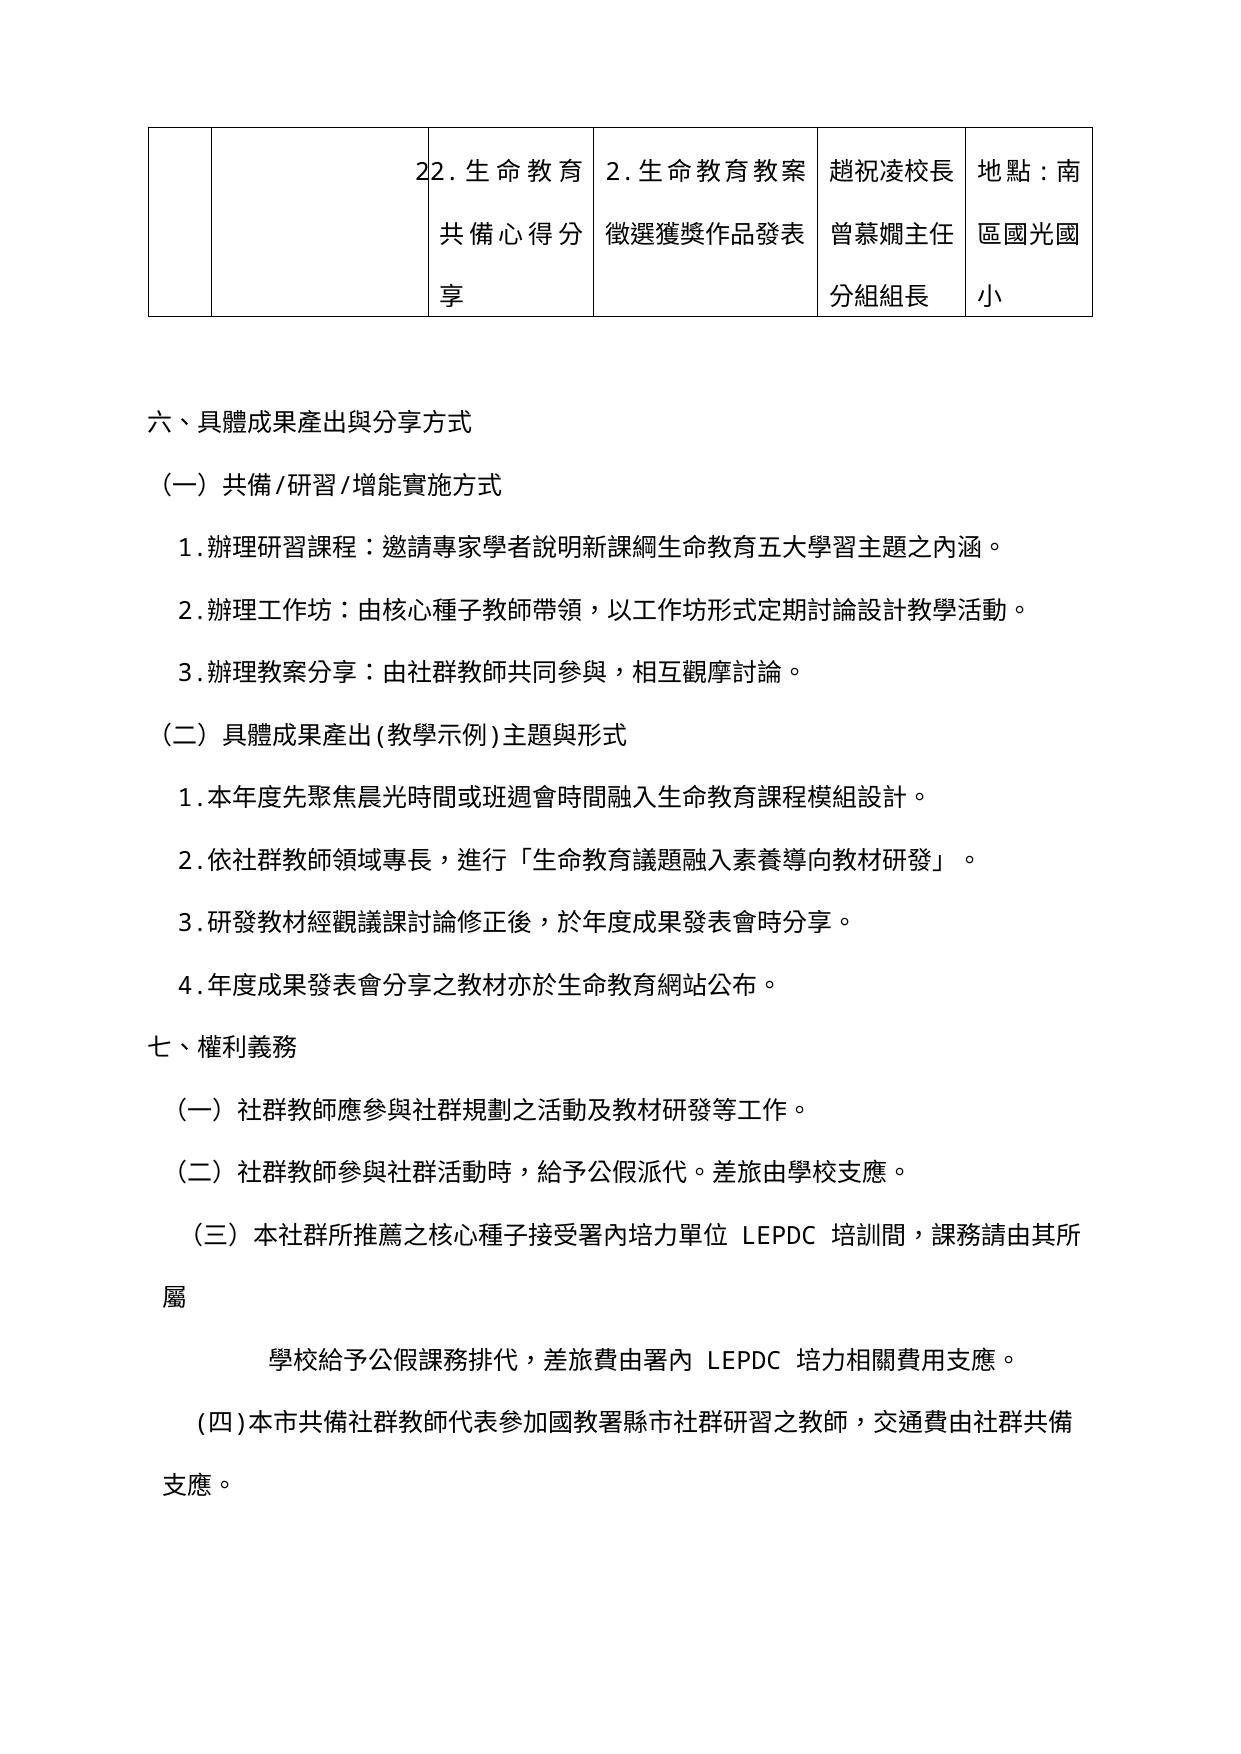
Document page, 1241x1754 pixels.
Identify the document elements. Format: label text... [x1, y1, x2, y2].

table_cell 地點:南區國光國小 [966, 128, 1092, 316]
text 3.辦理教案分享：由社群教師共同參與，相互觀摩討論。 [177, 629, 1092, 692]
text （一）社群教師應參與社群規劃之活動及教材研發等工作。 [162, 1067, 1092, 1129]
text (四)本市共備社群教師代表參加國教署縣市社群研習之教師，交通費由社群共備支應。 [89, 1379, 1092, 1504]
text 六、具體成果產出與分享方式 [148, 379, 1092, 442]
table_cell [149, 128, 211, 316]
text 2.辦理工作坊：由核心種子教師帶領，以工作坊形式定期討論設計教學活動。 [177, 567, 1092, 629]
text 4.年度成果發表會分享之教材亦於生命教育網站公布。 [177, 942, 1092, 1004]
text （一）共備/研習/增能實施方式 [148, 442, 1092, 504]
table_cell 11.生命教育教案分享 22.生命教育共備心得分享 [429, 128, 593, 316]
table_cell 趙祝凌校長 曾慕嫺主任 分組組長 [818, 128, 965, 316]
text 1.本年度先聚焦晨光時間或班週會時間融入生命教育課程模組設計。 [177, 754, 1092, 817]
text 2.依社群教師領域專長，進行「生命教育議題融入素養導向教材研發」。 [177, 817, 1092, 879]
text （三）本社群所推薦之核心種子接受署內培力單位 LEPDC 培訓間，課務請由其所屬 [89, 1192, 1092, 1317]
text 3.研發教材經觀議課討論修正後，於年度成果發表會時分享。 [177, 879, 1092, 942]
text 學校給予公假課務排代，差旅費由署內 LEPDC 培力相關費用支應。 [89, 1317, 1092, 1379]
text （二）具體成果產出(教學示例)主題與形式 [148, 692, 1092, 754]
table_cell 2.生命教育教案徵選獲獎作品發表 [594, 128, 817, 316]
text （二）社群教師參與社群活動時，給予公假派代。差旅由學校支應。 [162, 1129, 1092, 1192]
text 七、權利義務 [148, 1004, 1092, 1067]
text 1.辦理研習課程：邀請專家學者說明新課綱生命教育五大學習主題之內涵。 [177, 504, 1092, 567]
table_cell 12/4(三) 9:00~15:30 [212, 128, 428, 316]
